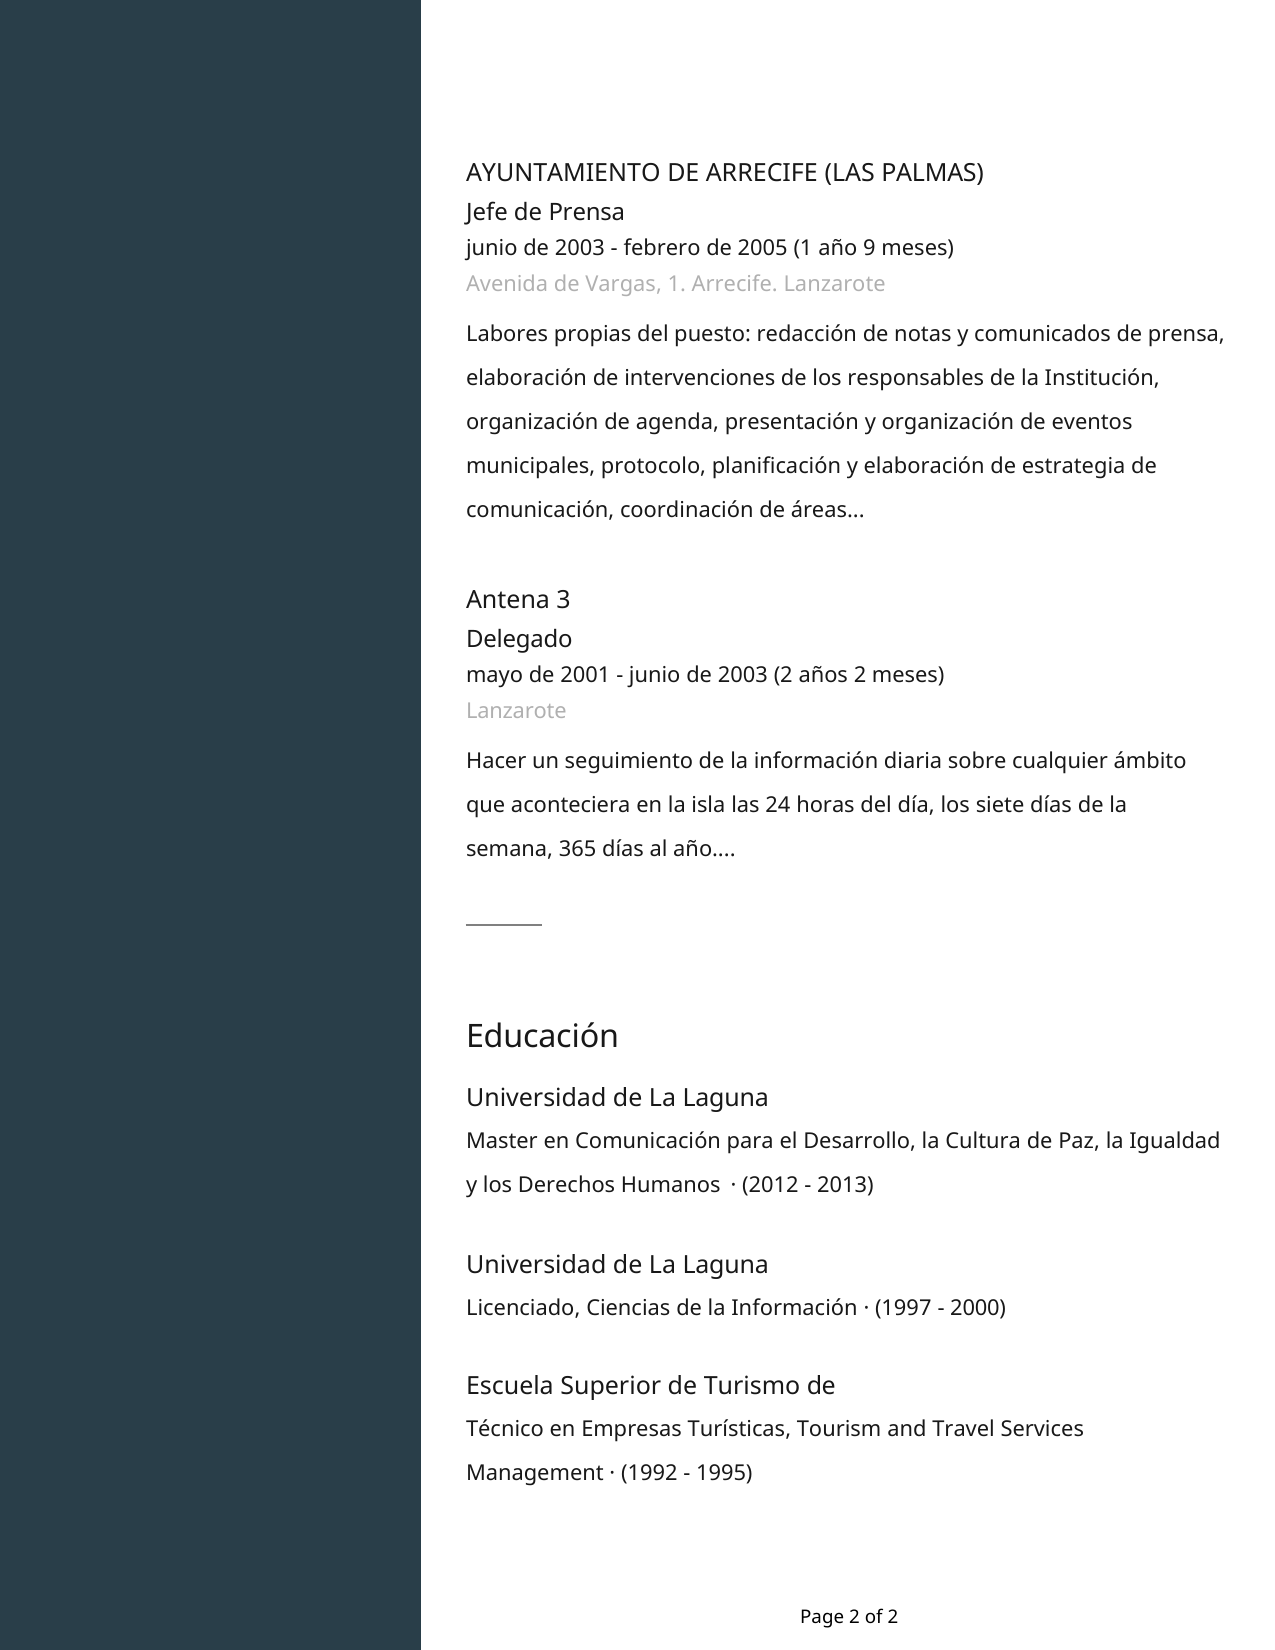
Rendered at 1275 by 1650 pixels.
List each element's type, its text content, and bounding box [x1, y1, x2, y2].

text junio de 2003 - febrero de 2005 (1 año 9 meses) Avenida de Vargas, 1. Arrecife. Lanzarote [466, 232, 966, 297]
subtitle Antena 3 [466, 582, 1231, 616]
text Hacer un seguimiento de la información diaria sobre cualquier ámbito que aconteciera en la isla las 24 horas del día, los siete días de la semana, 365 días al año.... [466, 745, 1194, 863]
text mayo de 2001 - junio de 2003 (2 años 2 meses) Lanzarote [466, 659, 1015, 725]
subtitle Jefe de Prensa [466, 194, 1231, 227]
subtitle Educación [466, 1013, 1231, 1057]
text Master en Comunicación para el Desarrollo, la Cultura de Paz, la Igualdad y los Derechos Humanos · (2012 - 2013) [466, 1125, 1223, 1199]
subtitle AYUNTAMIENTO DE ARRECIFE (LAS PALMAS) [466, 155, 1231, 189]
subtitle Universidad de La Laguna [466, 1247, 1231, 1281]
subtitle Delegado [466, 622, 1231, 654]
subtitle Escuela Superior de Turismo de [466, 1368, 1231, 1402]
subtitle Universidad de La Laguna [466, 1080, 1231, 1114]
text Labores propias del puesto: redacción de notas y comunicados de prensa, elaboración de intervenciones de los responsables de la Institución, organización de agenda, presentación y organización de eventos municipales, protocolo, planificación y elaboración de estrategia de comunicación, coordinación de áreas... [466, 317, 1231, 523]
text Licenciado, Ciencias de la Información · (1997 - 2000) [466, 1292, 1231, 1322]
text Técnico en Empresas Turísticas, Tourism and Travel Services Management · (1992 - 1995) [466, 1413, 1183, 1487]
